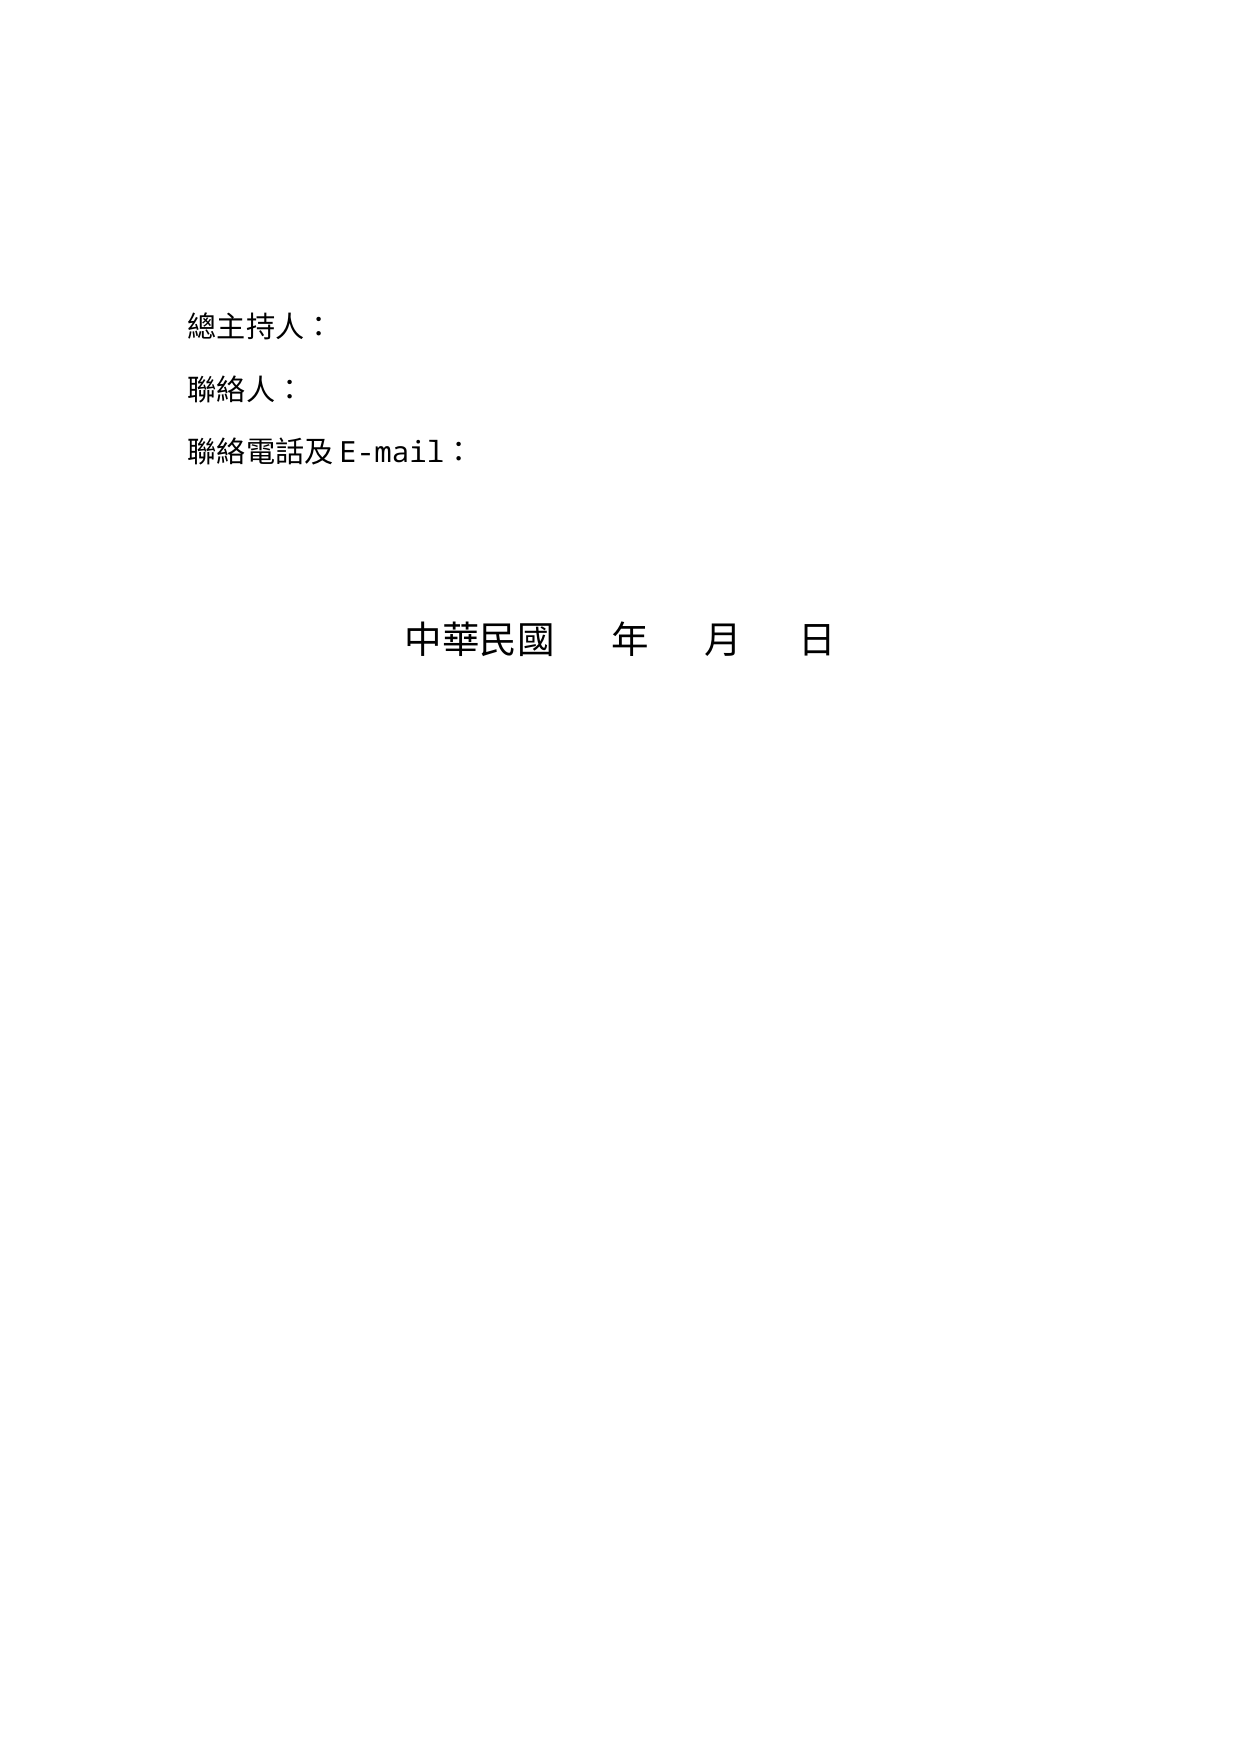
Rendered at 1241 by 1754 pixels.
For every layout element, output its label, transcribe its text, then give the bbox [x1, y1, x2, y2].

text 聯絡人： [187, 346, 1053, 408]
text 中華民國 年 月 日 [187, 596, 1053, 658]
text 總主持人： [187, 283, 1053, 346]
text 聯絡電話及E-mail： [187, 408, 1053, 471]
